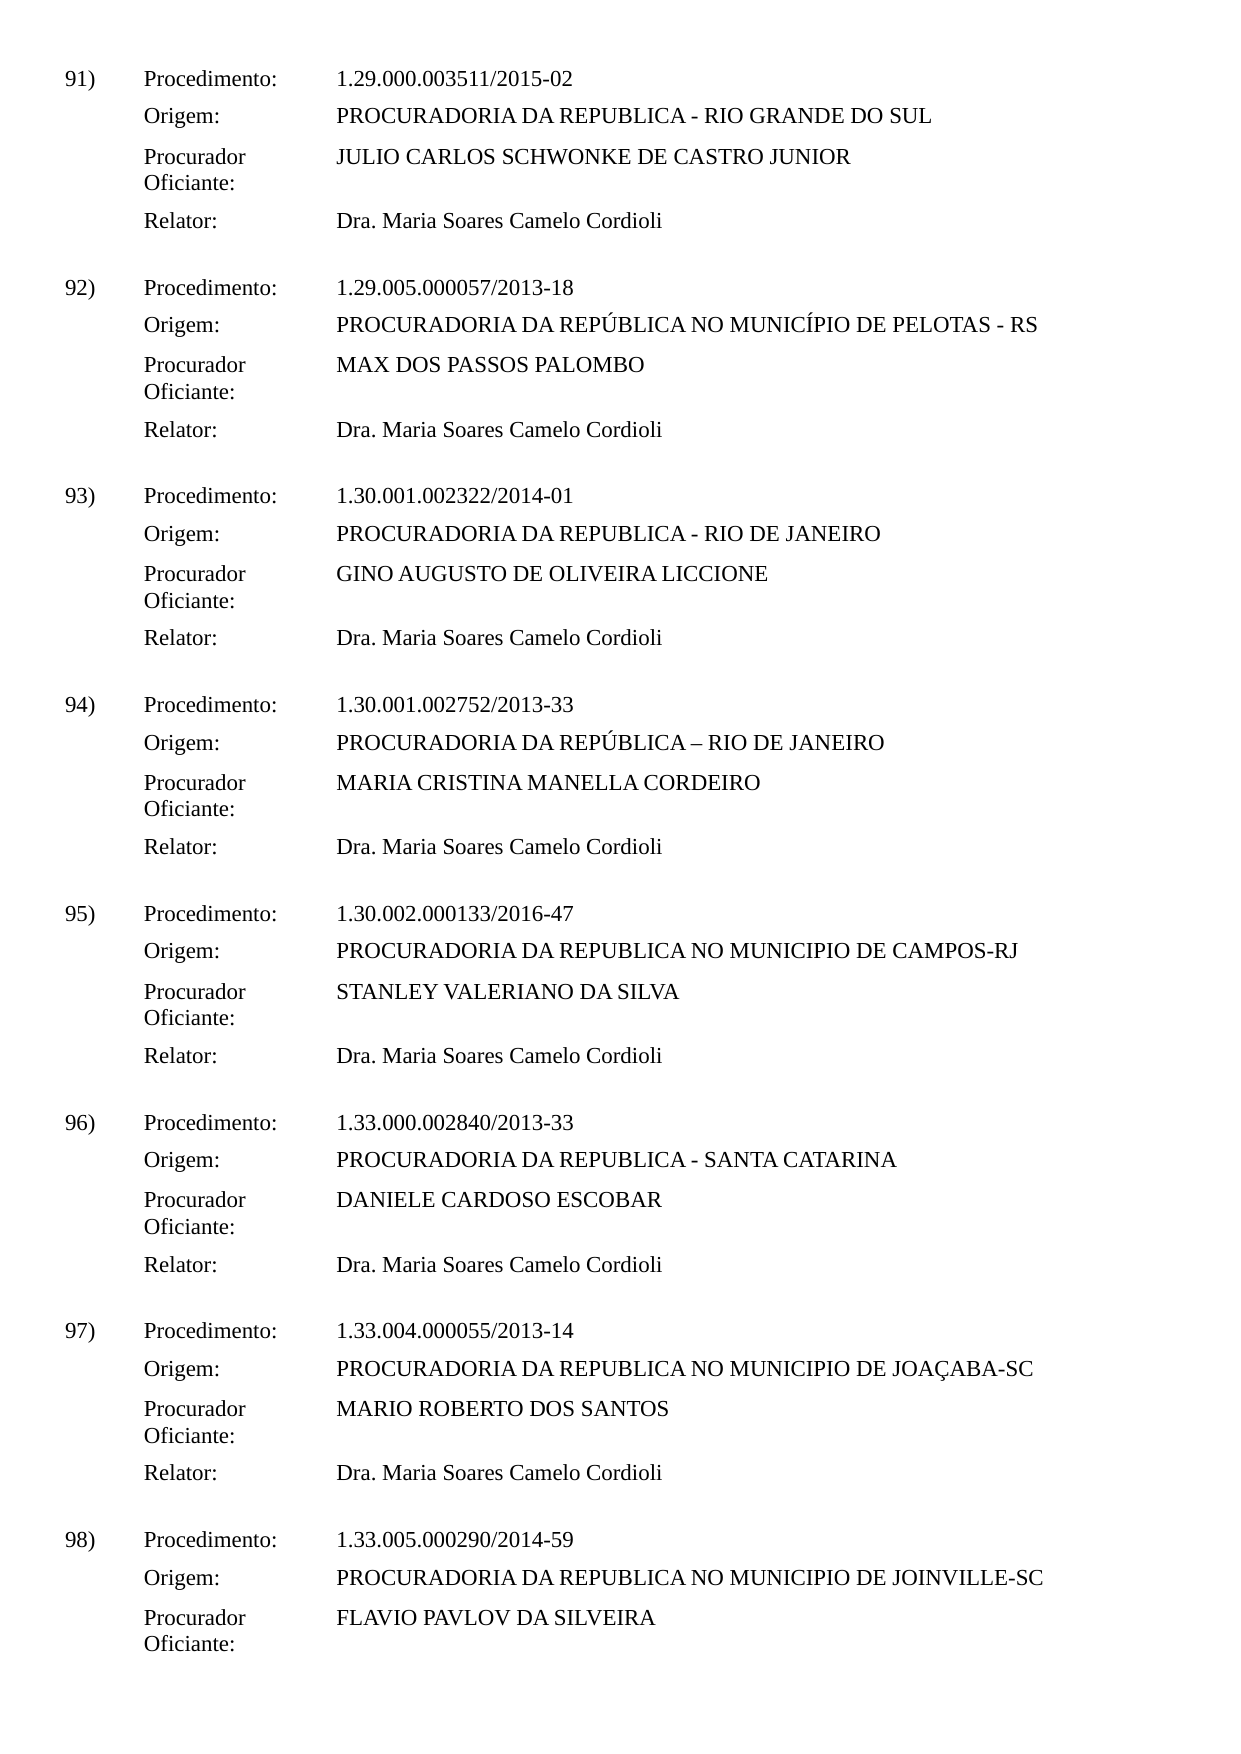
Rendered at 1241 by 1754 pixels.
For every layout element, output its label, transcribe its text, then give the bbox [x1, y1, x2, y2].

table_cell [59, 1349, 138, 1389]
table_cell Origem: [138, 1558, 330, 1598]
table_cell PROCURADORIA DA REPUBLICA NO MUNICIPIO DE JOINVILLE-SC [330, 1558, 1181, 1598]
table_cell FLAVIO PAVLOV DA SILVEIRA [330, 1598, 1181, 1662]
table_cell [59, 1245, 138, 1285]
table_header Procedimento: [138, 1520, 330, 1558]
table_header 1.30.002.000133/2016-47 [330, 894, 1181, 932]
table_cell Origem: [138, 97, 330, 137]
table_cell [59, 932, 138, 972]
table_cell Procurador Oficiante: [138, 1390, 330, 1454]
table_header 91) [59, 59, 138, 97]
table_cell [59, 410, 138, 450]
table_cell PROCURADORIA DA REPÚBLICA – RIO DE JANEIRO [330, 723, 1181, 763]
table_cell PROCURADORIA DA REPÚBLICA NO MUNICÍPIO DE PELOTAS - RS [330, 306, 1181, 346]
table_header 1.29.000.003511/2015-02 [330, 59, 1181, 97]
table_cell Origem: [138, 932, 330, 972]
table_header Procedimento: [138, 268, 330, 306]
table_cell Procurador Oficiante: [138, 137, 330, 201]
table_header 1.29.005.000057/2013-18 [330, 268, 1181, 306]
table_cell [59, 555, 138, 619]
table_cell DANIELE CARDOSO ESCOBAR [330, 1181, 1181, 1245]
table_header 1.30.001.002322/2014-01 [330, 477, 1181, 514]
table_header 1.30.001.002752/2013-33 [330, 685, 1181, 723]
table_cell Dra. Maria Soares Camelo Cordioli [330, 1036, 1181, 1076]
table_header 97) [59, 1312, 138, 1349]
table_cell Dra. Maria Soares Camelo Cordioli [330, 201, 1181, 241]
table_cell MARIO ROBERTO DOS SANTOS [330, 1390, 1181, 1454]
table_cell Procurador Oficiante: [138, 346, 330, 410]
table_header 1.33.005.000290/2014-59 [330, 1520, 1181, 1558]
table_cell Dra. Maria Soares Camelo Cordioli [330, 1454, 1181, 1494]
table_cell Dra. Maria Soares Camelo Cordioli [330, 619, 1181, 659]
table_cell [59, 1598, 138, 1662]
table_cell [59, 1141, 138, 1181]
table_cell Relator: [138, 619, 330, 659]
table_cell [59, 1036, 138, 1076]
table_cell PROCURADORIA DA REPUBLICA NO MUNICIPIO DE JOAÇABA-SC [330, 1349, 1181, 1389]
table_cell Dra. Maria Soares Camelo Cordioli [330, 828, 1181, 868]
table_cell Origem: [138, 723, 330, 763]
table_cell Relator: [138, 1036, 330, 1076]
table_cell PROCURADORIA DA REPUBLICA - RIO DE JANEIRO [330, 514, 1181, 554]
table_cell STANLEY VALERIANO DA SILVA [330, 972, 1181, 1036]
table_cell Relator: [138, 1245, 330, 1285]
table_cell Relator: [138, 201, 330, 241]
table_cell Origem: [138, 1141, 330, 1181]
table_header 94) [59, 685, 138, 723]
table_cell [59, 306, 138, 346]
table_cell [59, 763, 138, 827]
table_cell [59, 619, 138, 659]
table_cell Procurador Oficiante: [138, 763, 330, 827]
table_cell PROCURADORIA DA REPUBLICA NO MUNICIPIO DE CAMPOS-RJ [330, 932, 1181, 972]
table_cell MAX DOS PASSOS PALOMBO [330, 346, 1181, 410]
table_cell Procurador Oficiante: [138, 1598, 330, 1662]
table_cell Procurador Oficiante: [138, 555, 330, 619]
table_cell [59, 723, 138, 763]
table_header Procedimento: [138, 59, 330, 97]
table_cell [59, 137, 138, 201]
table_cell Origem: [138, 306, 330, 346]
table_cell JULIO CARLOS SCHWONKE DE CASTRO JUNIOR [330, 137, 1181, 201]
table_cell Procurador Oficiante: [138, 972, 330, 1036]
table_cell Relator: [138, 1454, 330, 1494]
table_header 1.33.004.000055/2013-14 [330, 1312, 1181, 1349]
table_header 96) [59, 1103, 138, 1141]
table_header 93) [59, 477, 138, 514]
table_header 98) [59, 1520, 138, 1558]
table_header Procedimento: [138, 894, 330, 932]
table_cell MARIA CRISTINA MANELLA CORDEIRO [330, 763, 1181, 827]
table_cell [59, 828, 138, 868]
table_cell Relator: [138, 410, 330, 450]
table_cell [59, 201, 138, 241]
table_cell GINO AUGUSTO DE OLIVEIRA LICCIONE [330, 555, 1181, 619]
table_cell Dra. Maria Soares Camelo Cordioli [330, 410, 1181, 450]
table_header Procedimento: [138, 685, 330, 723]
table_header Procedimento: [138, 477, 330, 514]
table_header Procedimento: [138, 1103, 330, 1141]
table_cell Dra. Maria Soares Camelo Cordioli [330, 1245, 1181, 1285]
table_header 92) [59, 268, 138, 306]
table_cell [59, 346, 138, 410]
table_cell [59, 972, 138, 1036]
table_cell [59, 514, 138, 554]
table_cell PROCURADORIA DA REPUBLICA - RIO GRANDE DO SUL [330, 97, 1181, 137]
table_header 95) [59, 894, 138, 932]
table_cell Origem: [138, 1349, 330, 1389]
table_header Procedimento: [138, 1312, 330, 1349]
table_cell Relator: [138, 828, 330, 868]
table_cell Procurador Oficiante: [138, 1181, 330, 1245]
table_cell [59, 1558, 138, 1598]
table_cell Origem: [138, 514, 330, 554]
table_header 1.33.000.002840/2013-33 [330, 1103, 1181, 1141]
table_cell [59, 1454, 138, 1494]
table_cell [59, 97, 138, 137]
table_cell [59, 1181, 138, 1245]
table_cell PROCURADORIA DA REPUBLICA - SANTA CATARINA [330, 1141, 1181, 1181]
table_cell [59, 1390, 138, 1454]
